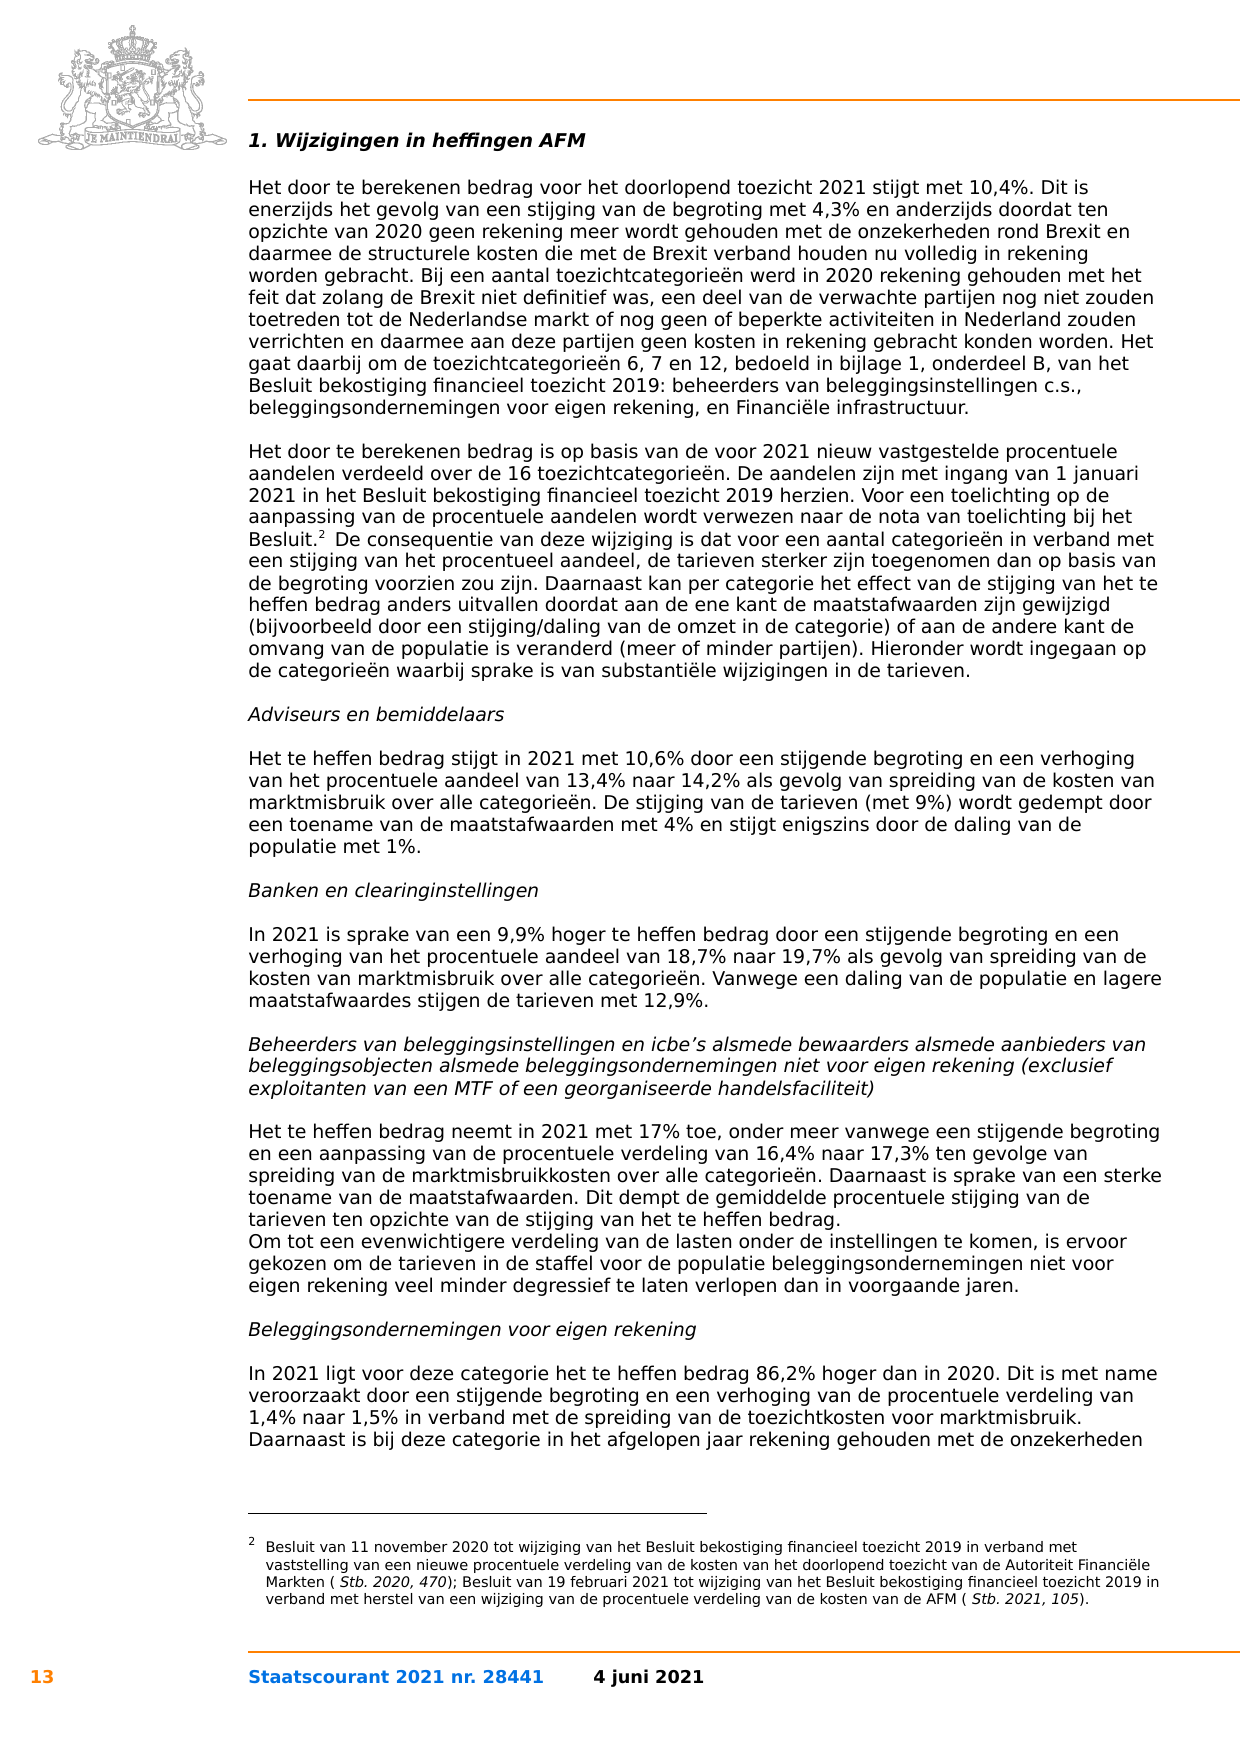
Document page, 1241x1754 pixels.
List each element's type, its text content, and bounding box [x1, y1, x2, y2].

text Het te heffen bedrag stijgt in 2021 met 10,6% door een stijgende begroting en een verhoging van het procentuele aandeel van 13,4% naar 14,2% als gevolg van spreiding van de kosten van marktmisbruik over alle categorieën. De stijging van de tarieven (met 9%) wordt gedempt door een toename van de maatstafwaarden met 4% en stijgt enigszins door de daling van de populatie met 1%. [248, 748, 1163, 858]
subtitle Banken en clearinginstellingen [248, 880, 1163, 902]
text Om tot een evenwichtigere verdeling van de lasten onder de instellingen te komen, is ervoor gekozen om de tarieven in de staffel voor de populatie beleggingsondernemingen niet voor eigen rekening veel minder degressief te laten verlopen dan in voorgaande jaren. [248, 1231, 1163, 1297]
text Het door te berekenen bedrag voor het doorlopend toezicht 2021 stijgt met 10,4%. Dit is enerzijds het gevolg van een stijging van de begroting met 4,3% en anderzijds doordat ten opzichte van 2020 geen rekening meer wordt gehouden met de onzekerheden rond Brexit en daarmee de structurele kosten die met de Brexit verband houden nu volledig in rekening worden gebracht. Bij een aantal toezichtcategorieën werd in 2020 rekening gehouden met het feit dat zolang de Brexit niet definitief was, een deel van de verwachte partijen nog niet zouden toetreden tot de Nederlandse markt of nog geen of beperkte activiteiten in Nederland zouden verrichten en daarmee aan deze partijen geen kosten in rekening gebracht konden worden. Het gaat daarbij om de toezichtcategorieën 6, 7 en 12, bedoeld in bijlage 1, onderdeel B, van het Besluit bekostiging financieel toezicht 2019: beheerders van beleggingsinstellingen c.s., beleggingsondernemingen voor eigen rekening, en Financiële infrastructuur. [248, 177, 1163, 419]
subtitle Beheerders van beleggingsinstellingen en icbe’s alsmede bewaarders alsmede aanbieders van beleggingsobjecten alsmede beleggingsondernemingen niet voor eigen rekening (exclusief exploitanten van een MTF of een georganiseerde handelsfaciliteit) [248, 1033, 1163, 1099]
subtitle Adviseurs en bemiddelaars [248, 704, 1163, 726]
text In 2021 ligt voor deze categorie het te heffen bedrag 86,2% hoger dan in 2020. Dit is met name veroorzaakt door een stijgende begroting en een verhoging van de procentuele verdeling van 1,4% naar 1,5% in verband met de spreiding van de toezichtkosten voor marktmisbruik. Daarnaast is bij deze categorie in het afgelopen jaar rekening gehouden met de onzekerheden [248, 1363, 1163, 1451]
text Het te heffen bedrag neemt in 2021 met 17% toe, onder meer vanwege een stijgende begroting en een aanpassing van de procentuele verdeling van 16,4% naar 17,3% ten gevolge van spreiding van de marktmisbruikkosten over alle categorieën. Daarnaast is sprake van een sterke toename van de maatstafwaarden. Dit dempt de gemiddelde procentuele stijging van de tarieven ten opzichte van de stijging van het te heffen bedrag. [248, 1121, 1163, 1231]
subtitle Beleggingsondernemingen voor eigen rekening [248, 1319, 1163, 1341]
text In 2021 is sprake van een 9,9% hoger te heffen bedrag door een stijgende begroting en een verhoging van het procentuele aandeel van 18,7% naar 19,7% als gevolg van spreiding van de kosten van marktmisbruik over alle categorieën. Vanwege een daling van de populatie en lagere maatstafwaardes stijgen de tarieven met 12,9%. [248, 924, 1163, 1012]
picture [38, 25, 227, 150]
text Besluit van 11 november 2020 tot wijziging van het Besluit bekostiging financieel toezicht 2019 in verband met vaststelling van een nieuwe procentuele verdeling van de kosten van het doorlopend toezicht van de Autoriteit Financiële Markten ( Stb. 2020, 470); Besluit van 19 februari 2021 tot wijziging van het Besluit bekostiging financieel toezicht 2019 in verband met herstel van een wijziging van de procentuele verdeling van de kosten van de AFM ( Stb. 2021, 105). [248, 1535, 1163, 1608]
subtitle 1. Wijzigingen in heffingen AFM [248, 130, 1163, 152]
text Het door te berekenen bedrag is op basis van de voor 2021 nieuw vastgestelde procentuele aandelen verdeeld over de 16 toezichtcategorieën. De aandelen zijn met ingang van 1 januari 2021 in het Besluit bekostiging financieel toezicht 2019 herzien. Voor een toelichting op de aanpassing van de procentuele aandelen wordt verwezen naar de nota van toelichting bij het Besluit. De consequentie van deze wijziging is dat voor een aantal categorieën in verband met een stijging van het procentueel aandeel, de tarieven sterker zijn toegenomen dan op basis van de begroting voorzien zou zijn. Daarnaast kan per categorie het effect van de stijging van het te heffen bedrag anders uitvallen doordat aan de ene kant de maatstafwaarden zijn gewijzigd (bijvoorbeeld door een stijging/daling van de omzet in de categorie) of aan de andere kant de omvang van de populatie is veranderd (meer of minder partijen). Hieronder wordt ingegaan op de categorieën waarbij sprake is van substantiële wijzigingen in de tarieven. [248, 441, 1163, 682]
